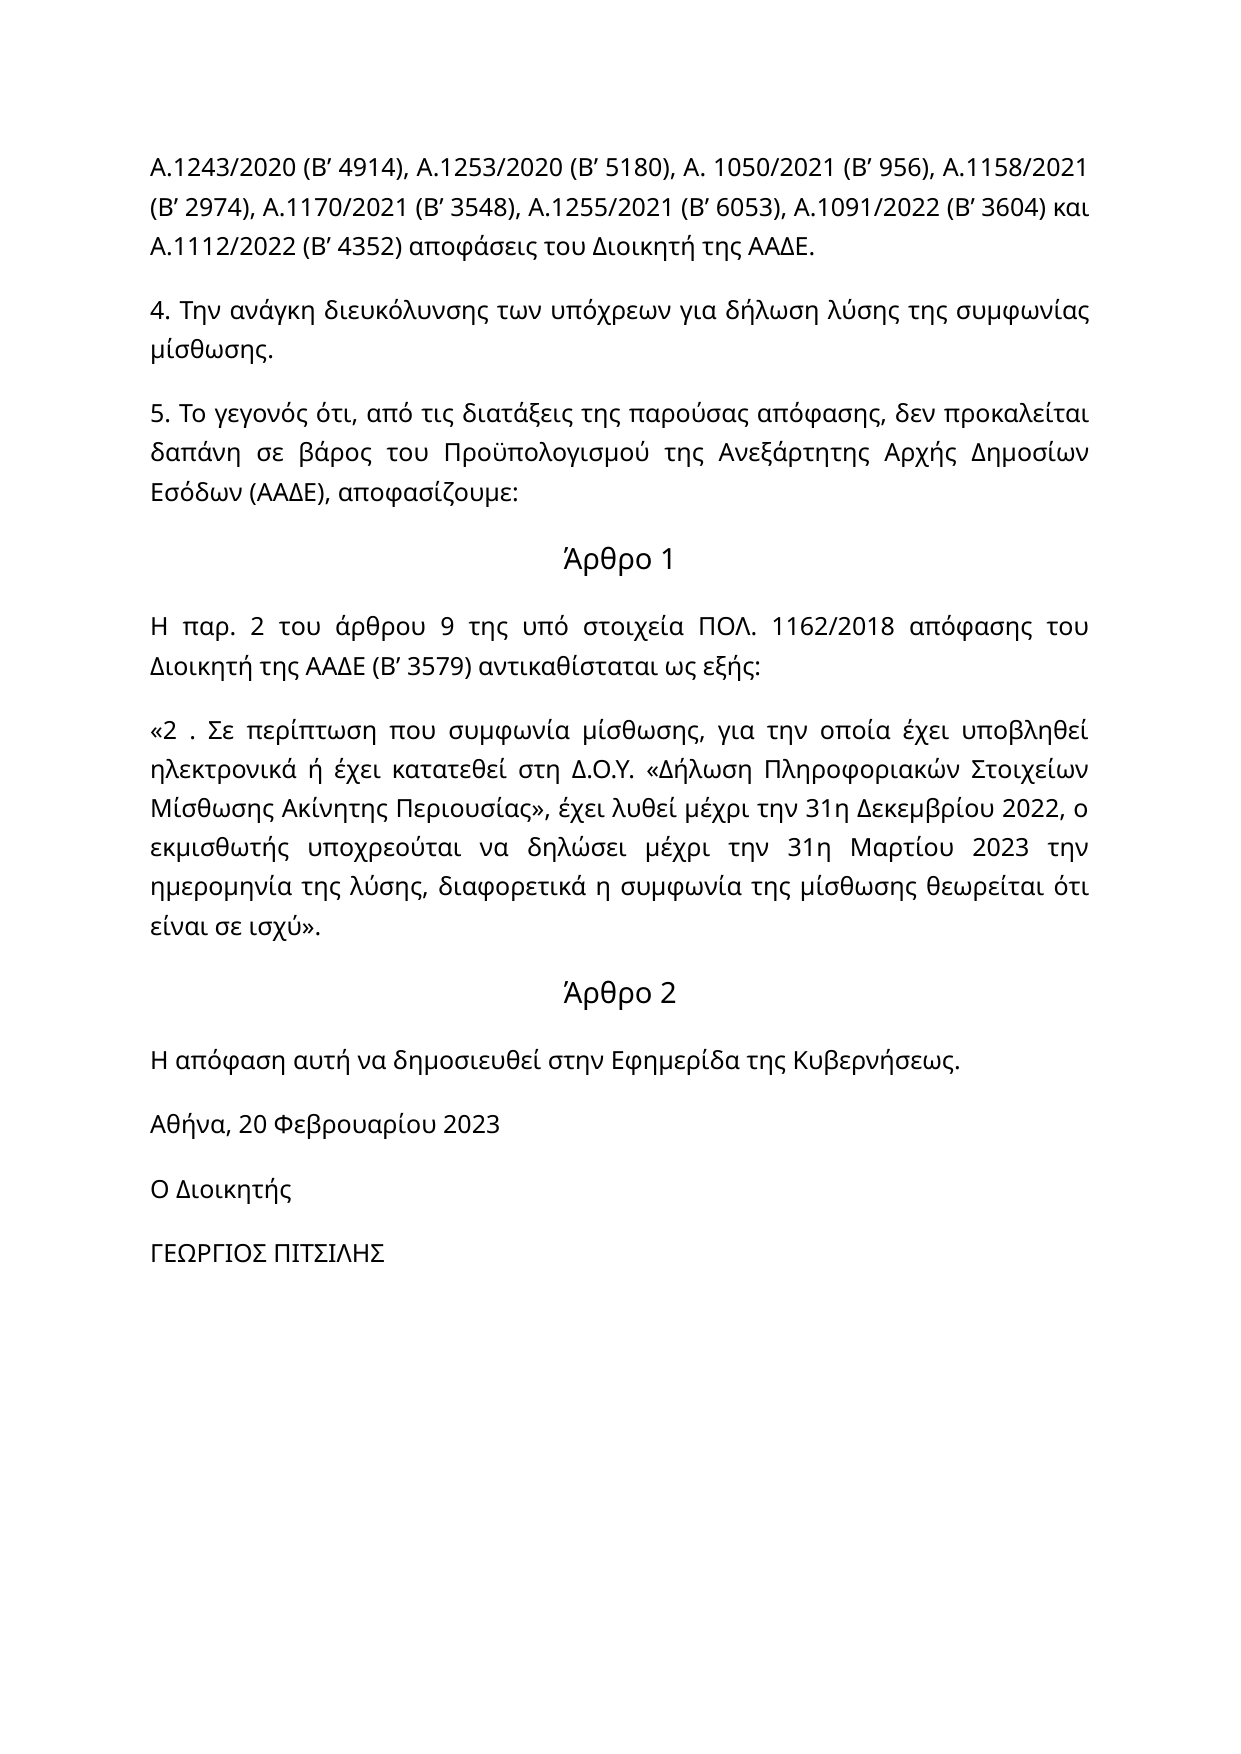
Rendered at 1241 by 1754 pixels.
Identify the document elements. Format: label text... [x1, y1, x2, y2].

text Η παρ. 2 του άρθρου 9 της υπό στοιχεία ΠΟΛ. 1162/2018 απόφασης του Διοικητή της ΑΑΔΕ (Β’ 3579) αντικαθίσταται ως εξής: [150, 609, 1090, 682]
subtitle Άρθρο 2 [150, 972, 1090, 1012]
subtitle Άρθρο 1 [150, 538, 1090, 578]
text Α.1243/2020 (Β’ 4914), Α.1253/2020 (Β’ 5180), Α. 1050/2021 (Β’ 956), Α.1158/2021 (Β’ 2974), Α.1170/2021 (Β’ 3548), Α.1255/2021 (Β’ 6053), Α.1091/2022 (Β’ 3604) και Α.1112/2022 (Β’ 4352) αποφάσεις του Διοικητή της ΑΑΔΕ. [150, 150, 1090, 262]
text Ο Διοικητής [150, 1171, 1090, 1205]
text 4. Την ανάγκη διευκόλυνσης των υπόχρεων για δήλωση λύσης της συμφωνίας μίσθωσης. [150, 292, 1090, 366]
text 5. Το γεγονός ότι, από τις διατάξεις της παρούσας απόφασης, δεν προκαλείται δαπάνη σε βάρος του Προϋπολογισμού της Ανεξάρτητης Αρχής Δημοσίων Εσόδων (ΑΑΔΕ), αποφασίζουμε: [150, 396, 1090, 508]
text Αθήνα, 20 Φεβρουαρίου 2023 [150, 1107, 1090, 1141]
text «2 . Σε περίπτωση που συμφωνία μίσθωσης, για την οποία έχει υποβληθεί ηλεκτρονικά ή έχει κατατεθεί στη Δ.Ο.Υ. «Δήλωση Πληροφοριακών Στοιχείων Μίσθωσης Ακίνητης Περιουσίας», έχει λυθεί μέχρι την 31η Δεκεμβρίου 2022, ο εκμισθωτής υποχρεούται να δηλώσει μέχρι την 31η Μαρτίου 2023 την ημερομηνία της λύσης, διαφορετικά η συμφωνία της μίσθωσης θεωρείται ότι είναι σε ισχύ». [150, 712, 1090, 942]
text ΓΕΩΡΓΙΟΣ ΠΙΤΣΙΛΗΣ [150, 1235, 1090, 1269]
text Η απόφαση αυτή να δημοσιευθεί στην Εφημερίδα της Κυβερνήσεως. [150, 1043, 1090, 1077]
